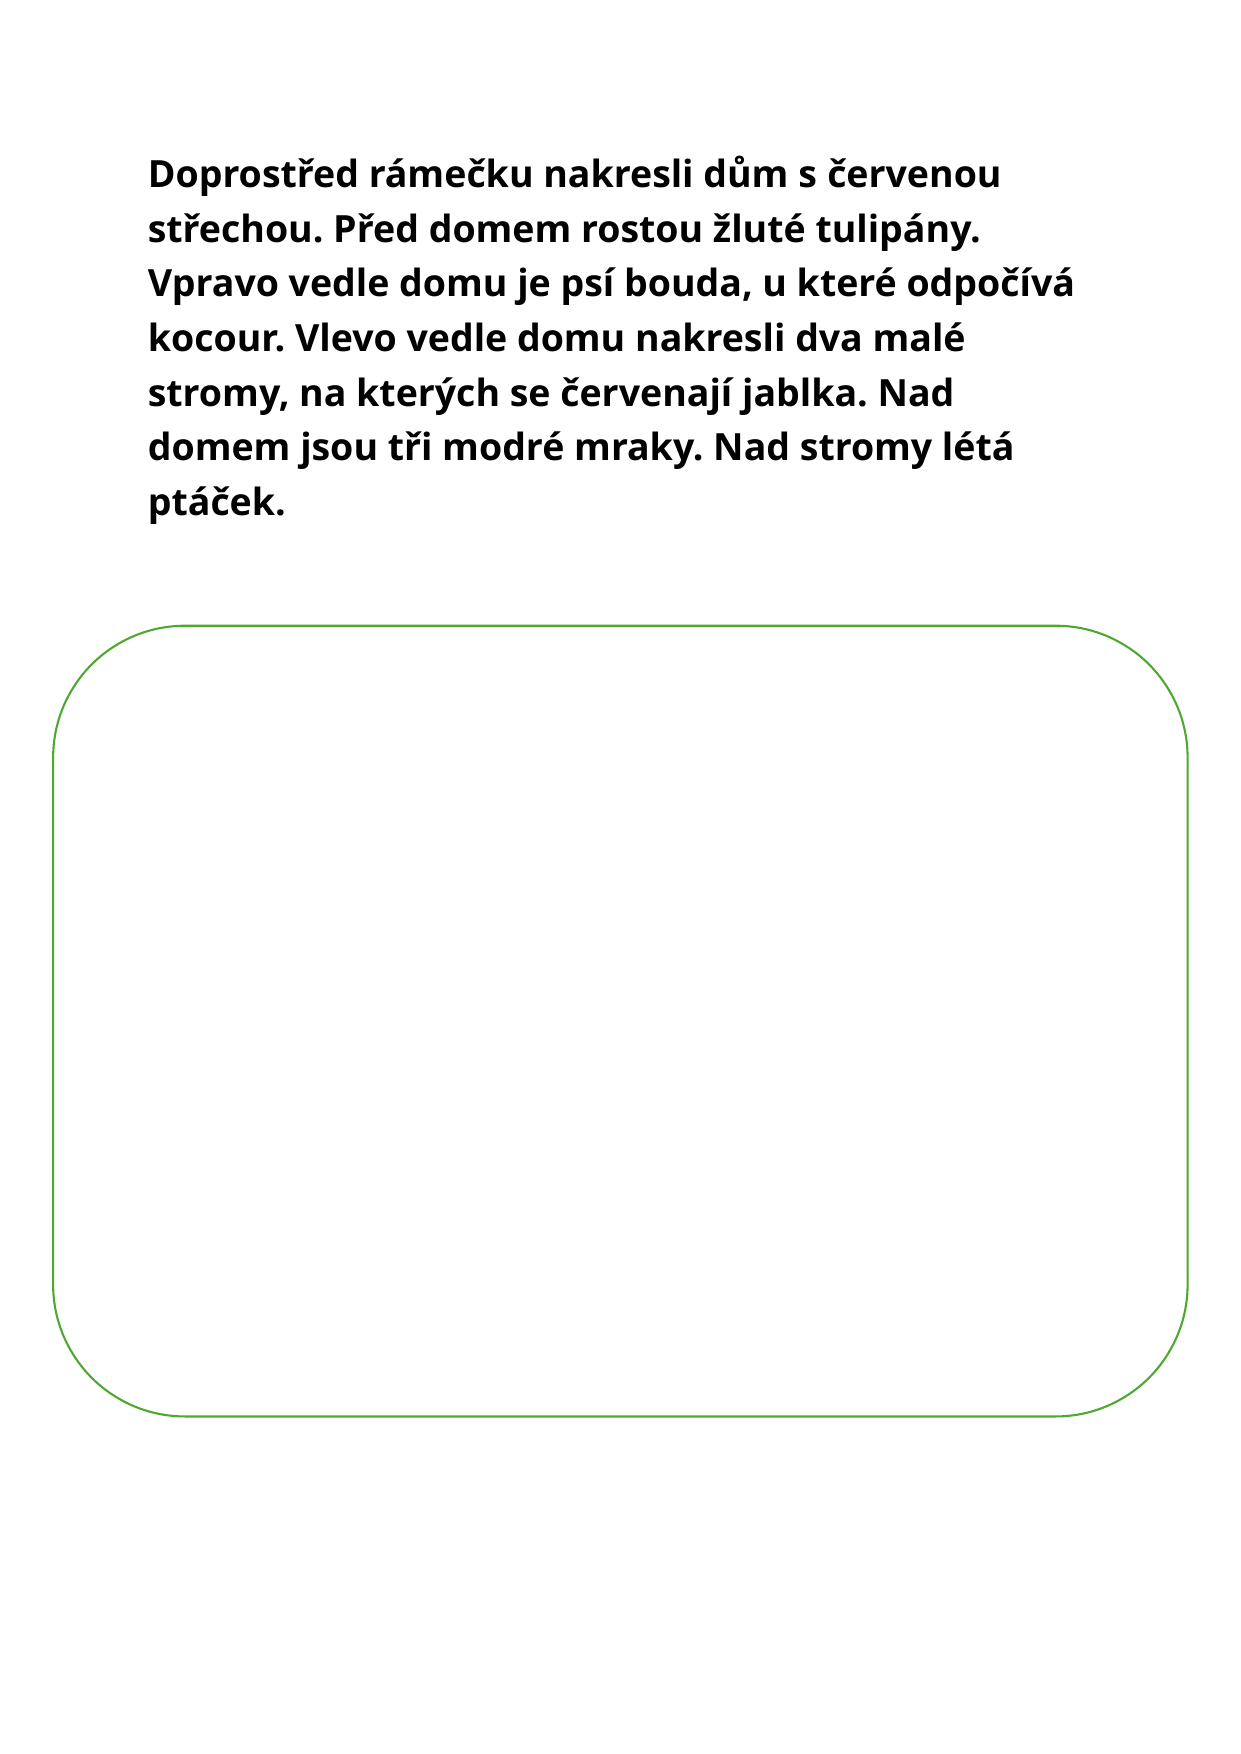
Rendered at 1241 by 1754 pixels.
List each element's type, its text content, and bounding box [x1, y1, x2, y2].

text Doprostřed rámečku nakresli dům s červenou střechou. Před domem rostou žluté tulipány. Vpravo vedle domu je psí bouda, u které odpočívá kocour. Vlevo vedle domu nakresli dva malé stromy, na kterých se červenají jablka. Nad domem jsou tři modré mraky. Nad stromy létá ptáček. [148, 148, 1093, 526]
